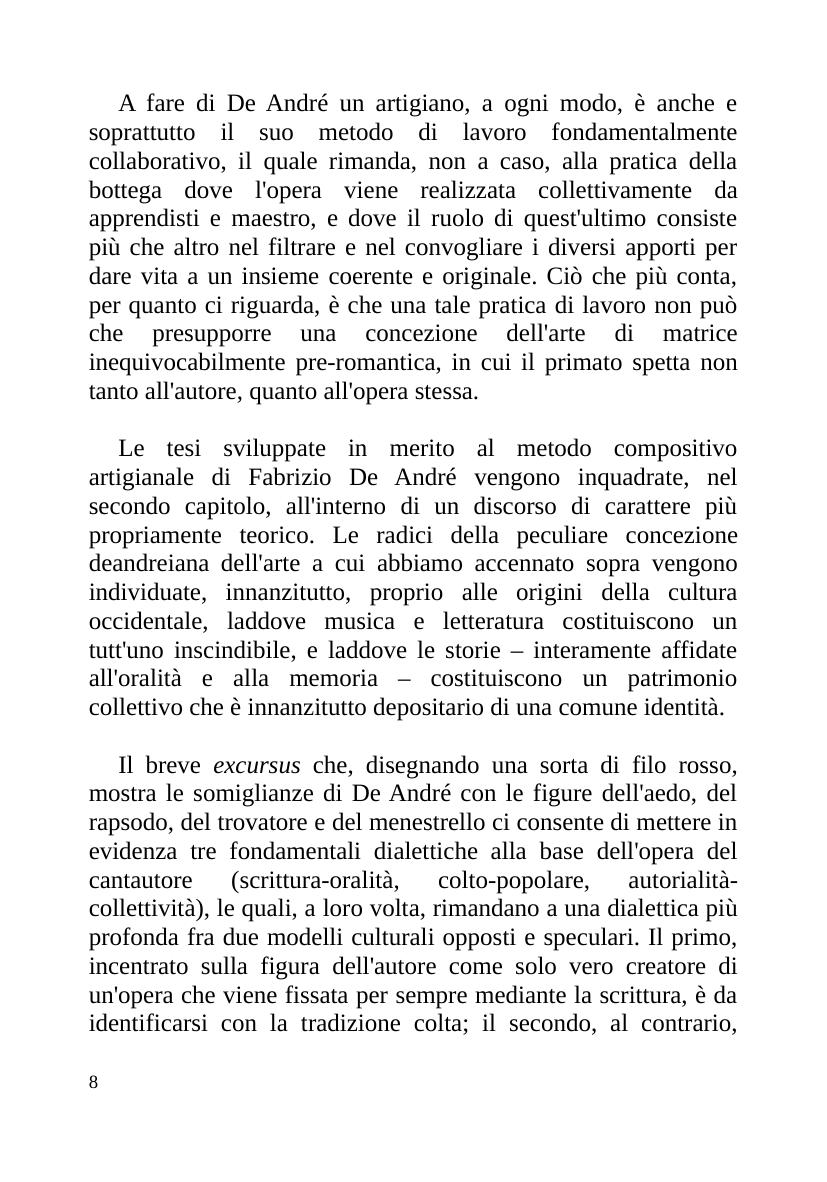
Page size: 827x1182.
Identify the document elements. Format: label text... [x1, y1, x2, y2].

text Le tesi sviluppate in merito al metodo compositivo artigianale di Fabrizio De André vengono inquadrate, nel secondo capitolo, all'interno di un discorso di carattere più propriamente teorico. Le radici della peculiare concezione deandreiana dell'arte a cui abbiamo accennato sopra vengono individuate, innanzitutto, proprio alle origini della cultura occidentale, laddove musica e letteratura costituiscono un tutt'uno inscindibile, e laddove le storie – interamente affidate all'oralità e alla memoria – costituiscono un patrimonio collettivo che è innanzitutto depositario di una comune identità. [88, 433, 738, 721]
text Il breve excursus che, disegnando una sorta di filo rosso, mostra le somiglianze di De André con le figure dell'aedo, del rapsodo, del trovatore e del menestrello ci consente di mettere in evidenza tre fondamentali dialettiche alla base dell'opera del cantautore (scrittura-oralità, colto-popolare, autorialità-collettività), le quali, a loro volta, rimandano a una dialettica più profonda fra due modelli culturali opposti e speculari. Il primo, incentrato sulla figura dell'autore come solo vero creatore di un'opera che viene fissata per sempre mediante la scrittura, è da identificarsi con la tradizione colta; il secondo, al contrario, [88, 750, 738, 1037]
text A fare di De André un artigiano, a ogni modo, è anche e soprattutto il suo metodo di lavoro fondamentalmente collaborativo, il quale rimanda, non a caso, alla pratica della bottega dove l'opera viene realizzata collettivamente da apprendisti e maestro, e dove il ruolo di quest'ultimo consiste più che altro nel filtrare e nel convogliare i diversi apporti per dare vita a un insieme coerente e originale. Ciò che più conta, per quanto ci riguarda, è che una tale pratica di lavoro non può che presupporre una concezione dell'arte di matrice inequivocabilmente pre-romantica, in cui il primato spetta non tanto all'autore, quanto all'opera stessa. [88, 88, 738, 405]
